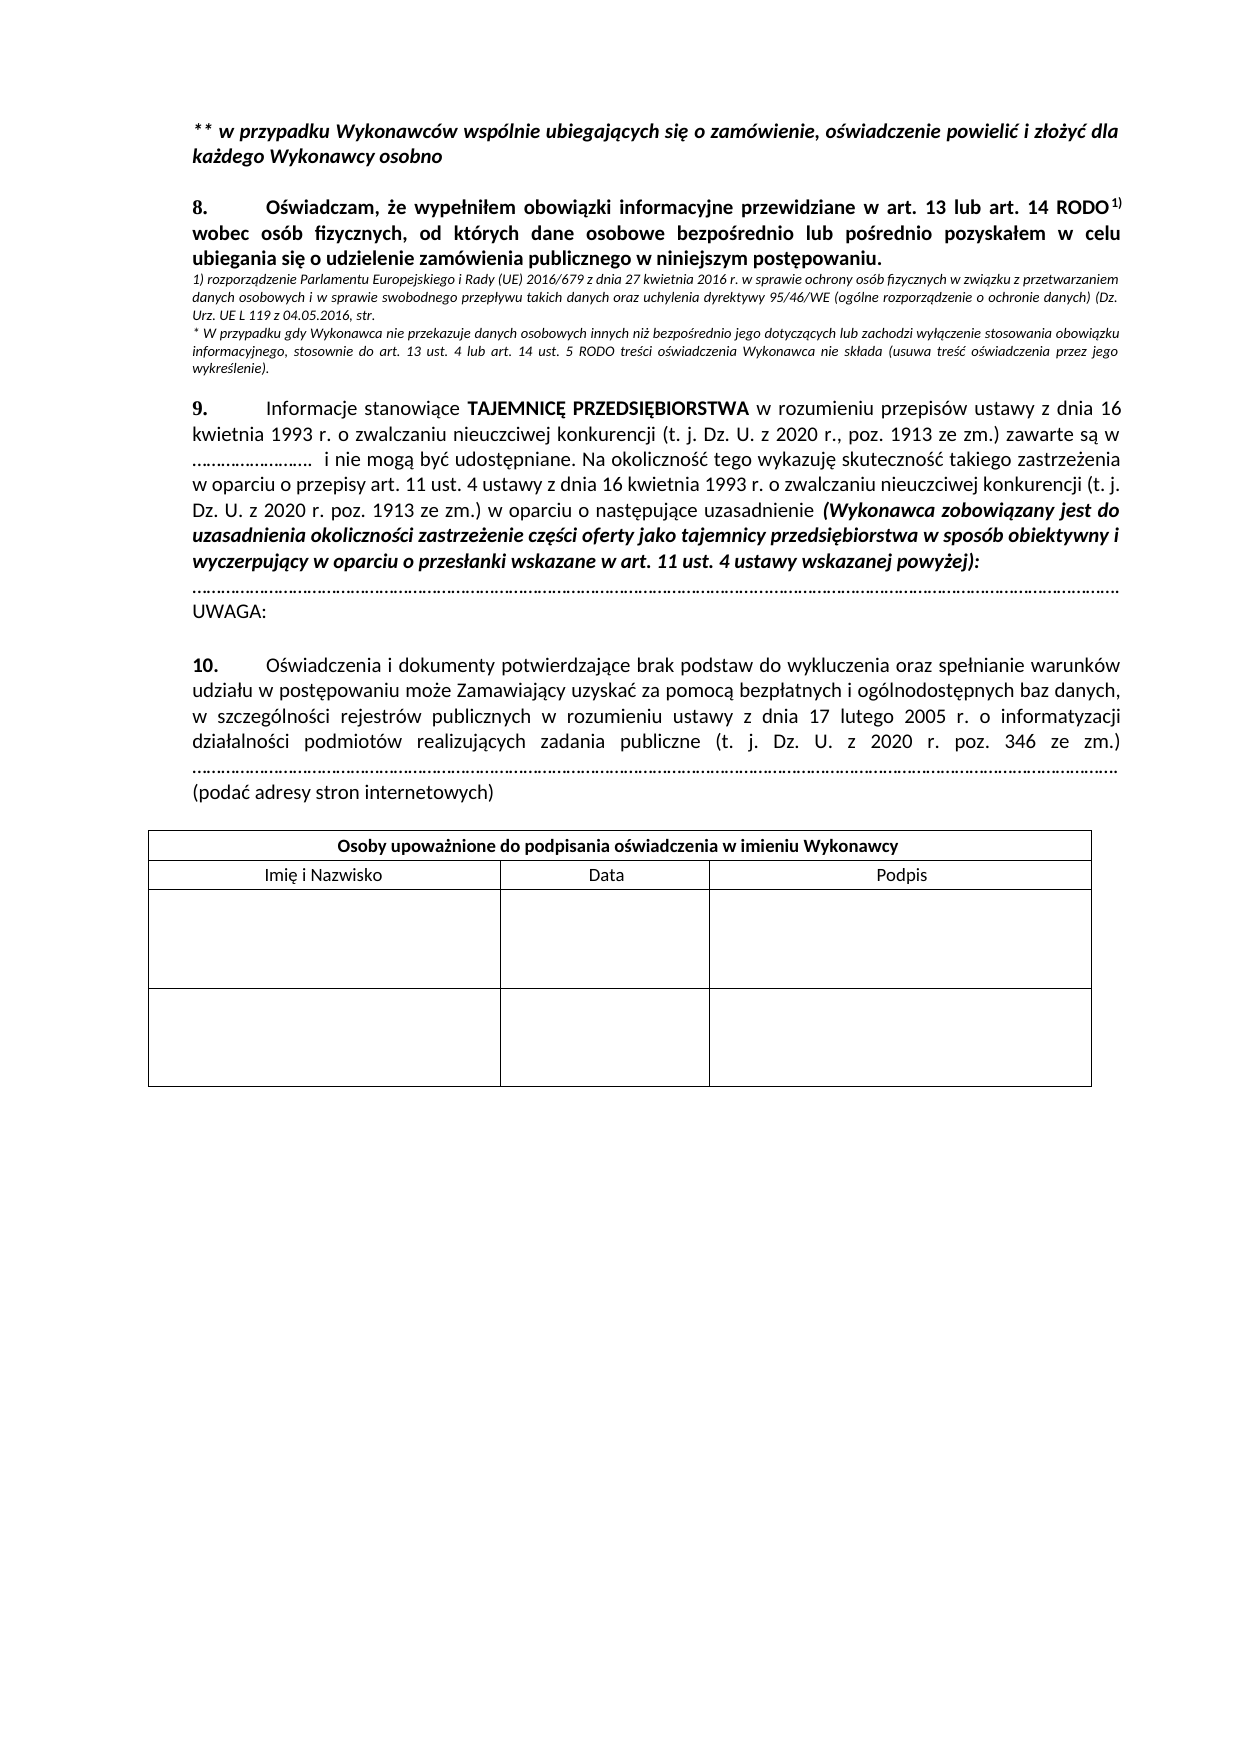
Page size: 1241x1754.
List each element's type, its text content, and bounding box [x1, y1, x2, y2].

text 1) rozporządzenie Parlamentu Europejskiego i Rady (UE) 2016/679 z dnia 27 kwietnia 2016 r. w sprawie ochrony osób fizycznych w związku z przetwarzaniem danych osobowych i w sprawie swobodnego przepływu takich danych oraz uchylenia dyrektywy 95/46/WE (ogólne rozporządzenie o ochronie danych) (Dz. Urz. UE L 119 z 04.05.2016, str. [192, 271, 1122, 324]
list Oświadczenia i dokumenty potwierdzające brak podstaw do wykluczenia oraz spełnianie warunków udziału w postępowaniu może Zamawiający uzyskać za pomocą bezpłatnych i ogólnodostępnych baz danych, w szczególności rejestrów publicznych w rozumieniu ustawy z dnia 17 lutego 2005 r. o informatyzacji działalności podmiotów realizujących zadania publiczne (t. j. Dz. U. z 2020 r. poz. 346 ze zm.) …………………………………………………………………………………………………………………………………………………………………………. [192, 652, 1122, 779]
table_cell [501, 989, 709, 1086]
table_cell [710, 890, 1091, 987]
table_cell [710, 989, 1091, 1086]
table_cell [501, 890, 709, 987]
table_cell [149, 890, 500, 987]
table_cell Imię i Nazwisko [149, 861, 500, 889]
list Informacje stanowiące TAJEMNICĘ PRZEDSIĘBIORSTWA w rozumieniu przepisów ustawy z dnia 16 kwietnia 1993 r. o zwalczaniu nieuczciwej konkurencji (t. j. Dz. U. z 2020 r., poz. 1913 ze zm.) zawarte są w ……………………. i nie mogą być udostępniane. Na okoliczność tego wykazuję skuteczność takiego zastrzeżenia w oparciu o przepisy art. 11 ust. 4 ustawy z dnia 16 kwietnia 1993 r. o zwalczaniu nieuczciwej konkurencji (t. j. Dz. U. z 2020 r. poz. 1913 ze zm.) w oparciu o następujące uzasadnienie (Wykonawca zobowiązany jest do uzasadnienia okoliczności zastrzeżenie części oferty jako tajemnicy przedsiębiorstwa w sposób obiektywny i wyczerpujący w oparciu o przesłanki wskazane w art. 11 ust. 4 ustawy wskazanej powyżej): [192, 395, 1122, 573]
table_cell Data [501, 861, 709, 889]
table_cell [149, 989, 500, 1086]
table_header Osoby upoważnione do podpisania oświadczenia w imieniu Wykonawcy [149, 831, 1091, 860]
text (podać adresy stron internetowych) [148, 779, 1122, 804]
text UWAGA: [192, 599, 1122, 624]
text * W przypadku gdy Wykonawca nie przekazuje danych osobowych innych niż bezpośrednio jego dotyczących lub zachodzi wyłączenie stosowania obowiązku informacyjnego, stosownie do art. 13 ust. 4 lub art. 14 ust. 5 RODO treści oświadczenia Wykonawca nie składa (usuwa treść oświadczenia przez jego wykreślenie). [192, 324, 1122, 377]
text ………………………………………………………………………………………………………...………………………………………………………………. [192, 573, 1122, 599]
list Oświadczam, że wypełniłem obowiązki informacyjne przewidziane w art. 13 lub art. 14 RODO1) wobec osób fizycznych, od których dane osobowe bezpośrednio lub pośrednio pozyskałem w celu ubiegania się o udzielenie zamówienia publicznego w niniejszym postępowaniu. [192, 194, 1122, 271]
table_cell Podpis [710, 861, 1091, 889]
text ** w przypadku Wykonawców wspólnie ubiegających się o zamówienie, oświadczenie powielić i złożyć dla każdego Wykonawcy osobno [192, 118, 1122, 169]
